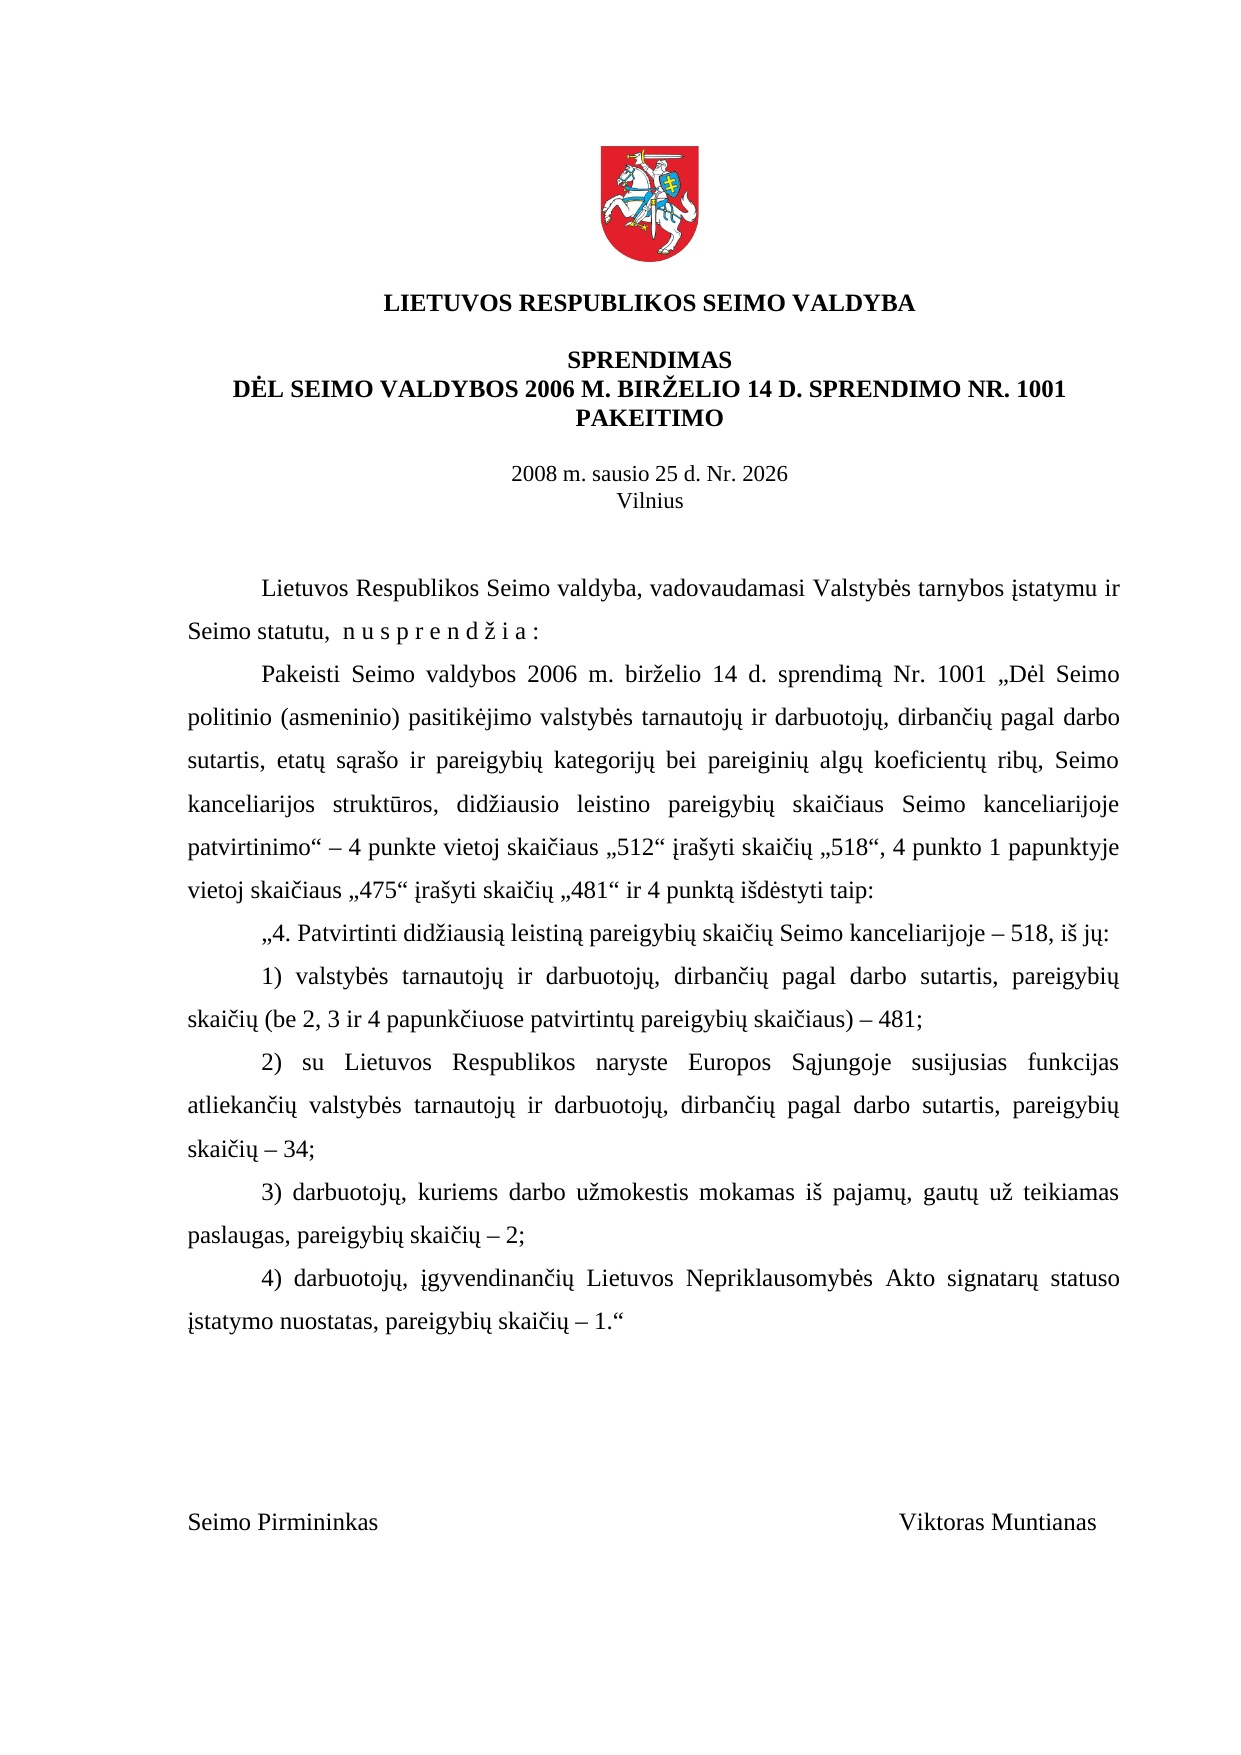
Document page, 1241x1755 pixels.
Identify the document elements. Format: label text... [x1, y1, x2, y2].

text SPRENDIMAS [177, 346, 1122, 374]
text 4) darbuotojų, įgyvendinančių Lietuvos Nepriklausomybės Akto signatarų statuso įstatymo nuostatas, pareigybių skaičių – 1.“ [187, 1263, 1120, 1335]
text DĖL SEIMO VALDYBOS 2006 M. BIRŽELIO 14 D. SPRENDIMO NR. 1001 PAKEITIMO [177, 374, 1122, 432]
text 3) darbuotojų, kuriems darbo užmokestis mokamas iš pajamų, gautų už teikiamas paslaugas, pareigybių skaičių – 2; [187, 1177, 1120, 1249]
text 1) valstybės tarnautojų ir darbuotojų, dirbančių pagal darbo sutartis, pareigybių skaičių (be 2, 3 ir 4 papunkčiuose patvirtintų pareigybių skaičiaus) – 481; [187, 961, 1120, 1033]
text 2) su Lietuvos Respublikos naryste Europos Sąjungoje susijusias funkcijas atliekančių valstybės tarnautojų ir darbuotojų, dirbančių pagal darbo sutartis, pareigybių skaičių – 34; [187, 1047, 1120, 1162]
text „4. Patvirtinti didžiausią leistiną pareigybių skaičių Seimo kanceliarijoje – 518, iš jų: [187, 918, 1120, 947]
text 2008 m. sausio 25 d. Nr. 2026 Vilnius [177, 461, 1122, 513]
text LIETUVOS RESPUBLIKOS SEIMO VALDYBA [177, 288, 1122, 317]
text Seimo Pirmininkas Viktoras Muntianas [187, 1507, 1120, 1536]
text Pakeisti Seimo valdybos 2006 m. birželio 14 d. sprendimą Nr. 1001 „Dėl Seimo politinio (asmeninio) pasitikėjimo valstybės tarnautojų ir darbuotojų, dirbančių pagal darbo sutartis, etatų sąrašo ir pareigybių kategorijų bei pareiginių algų koeficientų ribų, Seimo kanceliarijos struktūros, didžiausio leistino pareigybių skaičiaus Seimo kanceliarijoje patvirtinimo“ – 4 punkte vietoj skaičiaus „512“ įrašyti skaičių „518“, 4 punkto 1 papunktyje vietoj skaičiaus „475“ įrašyti skaičių „481“ ir 4 punktą išdėstyti taip: [187, 659, 1120, 904]
text Lietuvos Respublikos Seimo valdyba, vadovaudamasi Valstybės tarnybos įstatymu ir Seimo statutu, n u s p r e n d ž i a : [187, 573, 1120, 645]
